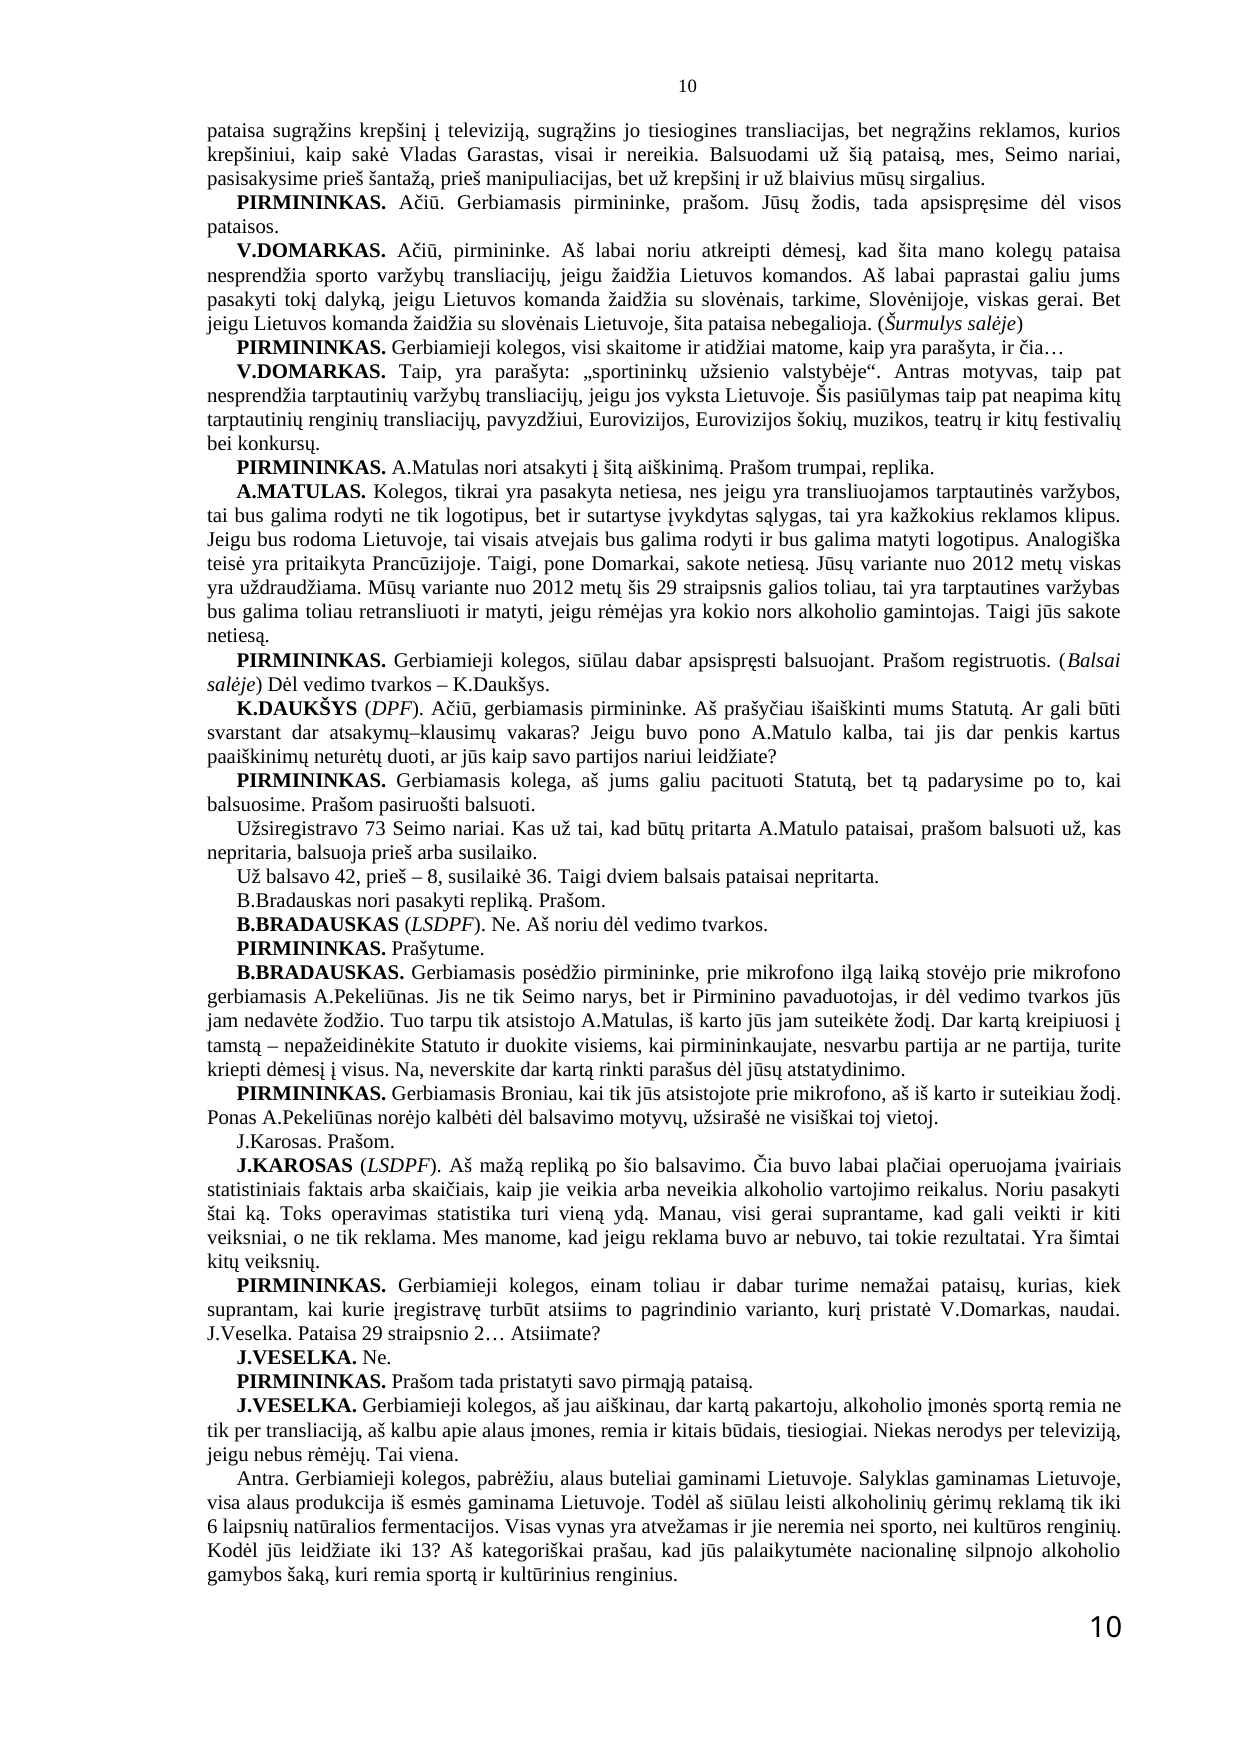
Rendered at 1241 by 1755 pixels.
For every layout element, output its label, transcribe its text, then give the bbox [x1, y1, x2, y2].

text Užsiregistravo 73 Seimo nariai. Kas už tai, kad būtų pritarta A.Matulo pataisai, prašom balsuoti už, kas nepritaria, balsuoja prieš arba susilaiko. [207, 816, 1122, 864]
text K.DAUKŠYS (DPF). Ačiū, gerbiamasis pirmininke. Aš prašyčiau išaiškinti mums Statutą. Ar gali būti svarstant dar atsakymų–klausimų vakaras? Jeigu buvo pono A.Matulo kalba, tai jis dar penkis kartus paaiškinimų neturėtų duoti, ar jūs kaip savo partijos nariui leidžiate? [207, 696, 1122, 768]
text PIRMININKAS. Prašytume. [207, 936, 1122, 960]
text J.VESELKA. Ne. [207, 1345, 1122, 1369]
text Antra. Gerbiamieji kolegos, pabrėžiu, alaus buteliai gaminami Lietuvoje. Salyklas gaminamas Lietuvoje, visa alaus produkcija iš esmės gaminama Lietuvoje. Todėl aš siūlau leisti alkoholinių gėrimų reklamą tik iki 6 laipsnių natūralios fermentacijos. Visas vynas yra atvežamas ir jie neremia nei sporto, nei kultūros renginių. Kodėl jūs leidžiate iki 13? Aš kategoriškai prašau, kad jūs palaikytumėte nacionalinę silpnojo alkoholio gamybos šaką, kuri remia sportą ir kultūrinius renginius. [207, 1466, 1122, 1586]
text PIRMININKAS. Gerbiamasis kolega, aš jums galiu pacituoti Statutą, bet tą padarysime po to, kai balsuosime. Prašom pasiruošti balsuoti. [207, 768, 1122, 816]
text J.Karosas. Prašom. [207, 1129, 1122, 1153]
text PIRMININKAS. A.Matulas nori atsakyti į šitą aiškinimą. Prašom trumpai, replika. [207, 455, 1122, 479]
text V.DOMARKAS. Taip, yra parašyta: „sportininkų užsienio valstybėje“. Antras motyvas, taip pat nesprendžia tarptautinių varžybų transliacijų, jeigu jos vyksta Lietuvoje. Šis pasiūlymas taip pat neapima kitų tarptautinių renginių transliacijų, pavyzdžiui, Eurovizijos, Eurovizijos šokių, muzikos, teatrų ir kitų festivalių bei konkursų. [207, 359, 1122, 455]
text B.BRADAUSKAS (LSDPF). Ne. Aš noriu dėl vedimo tvarkos. [207, 912, 1122, 936]
text J.VESELKA. Gerbiamieji kolegos, aš jau aiškinau, dar kartą pakartoju, alkoholio įmonės sportą remia ne tik per transliaciją, aš kalbu apie alaus įmones, remia ir kitais būdais, tiesiogiai. Niekas nerodys per televiziją, jeigu nebus rėmėjų. Tai viena. [207, 1393, 1122, 1466]
text PIRMININKAS. Gerbiamieji kolegos, siūlau dabar apsispręsti balsuojant. Prašom registruotis. (Balsai salėje) Dėl vedimo tvarkos – K.Daukšys. [207, 647, 1122, 696]
text PIRMININKAS. Gerbiamieji kolegos, visi skaitome ir atidžiai matome, kaip yra parašyta, ir čia… [207, 335, 1122, 359]
text B.Bradauskas nori pasakyti repliką. Prašom. [207, 888, 1122, 912]
text V.DOMARKAS. Ačiū, pirmininke. Aš labai noriu atkreipti dėmesį, kad šita mano kolegų pataisa nesprendžia sporto varžybų transliacijų, jeigu žaidžia Lietuvos komandos. Aš labai paprastai galiu jums pasakyti tokį dalyką, jeigu Lietuvos komanda žaidžia su slovėnais, tarkime, Slovėnijoje, viskas gerai. Bet jeigu Lietuvos komanda žaidžia su slovėnais Lietuvoje, šita pataisa nebegalioja. (Šurmulys salėje) [207, 238, 1122, 335]
text Už balsavo 42, prieš – 8, susilaikė 36. Taigi dviem balsais pataisai nepritarta. [207, 864, 1122, 888]
text B.BRADAUSKAS. Gerbiamasis posėdžio pirmininke, prie mikrofono ilgą laiką stovėjo prie mikrofono gerbiamasis A.Pekeliūnas. Jis ne tik Seimo narys, bet ir Pirminino pavaduotojas, ir dėl vedimo tvarkos jūs jam nedavėte žodžio. Tuo tarpu tik atsistojo A.Matulas, iš karto jūs jam suteikėte žodį. Dar kartą kreipiuosi į tamstą – nepažeidinėkite Statuto ir duokite visiems, kai pirmininkaujate, nesvarbu partija ar ne partija, turite kriepti dėmesį į visus. Na, neverskite dar kartą rinkti parašus dėl jūsų atstatydinimo. [207, 960, 1122, 1081]
text PIRMININKAS. Gerbiamasis Broniau, kai tik jūs atsistojote prie mikrofono, aš iš karto ir suteikiau žodį. Ponas A.Pekeliūnas norėjo kalbėti dėl balsavimo motyvų, užsirašė ne visiškai toj vietoj. [207, 1081, 1122, 1129]
text PIRMININKAS. Ačiū. Gerbiamasis pirmininke, prašom. Jūsų žodis, tada apsispręsime dėl visos pataisos. [207, 190, 1122, 238]
text PIRMININKAS. Prašom tada pristatyti savo pirmąją pataisą. [207, 1369, 1122, 1393]
text A.MATULAS. Kolegos, tikrai yra pasakyta netiesa, nes jeigu yra transliuojamos tarptautinės varžybos, tai bus galima rodyti ne tik logotipus, bet ir sutartyse įvykdytas sąlygas, tai yra kažkokius reklamos klipus. Jeigu bus rodoma Lietuvoje, tai visais atvejais bus galima rodyti ir bus galima matyti logotipus. Analogiška teisė yra pritaikyta Prancūzijoje. Taigi, pone Domarkai, sakote netiesą. Jūsų variante nuo 2012 metų viskas yra uždraudžiama. Mūsų variante nuo 2012 metų šis 29 straipsnis galios toliau, tai yra tarptautines varžybas bus galima toliau retransliuoti ir matyti, jeigu rėmėjas yra kokio nors alkoholio gamintojas. Taigi jūs sakote netiesą. [207, 479, 1122, 647]
text pataisa sugrąžins krepšinį į televiziją, sugrąžins jo tiesiogines transliacijas, bet negrąžins reklamos, kurios krepšiniui, kaip sakė Vladas Garastas, visai ir nereikia. Balsuodami už šią pataisą, mes, Seimo nariai, pasisakysime prieš šantažą, prieš manipuliacijas, bet už krepšinį ir už blaivius mūsų sirgalius. [207, 118, 1122, 190]
text PIRMININKAS. Gerbiamieji kolegos, einam toliau ir dabar turime nemažai pataisų, kurias, kiek suprantam, kai kurie įregistravę turbūt atsiims to pagrindinio varianto, kurį pristatė V.Domarkas, naudai. J.Veselka. Pataisa 29 straipsnio 2… Atsiimate? [207, 1273, 1122, 1345]
text J.KAROSAS (LSDPF). Aš mažą repliką po šio balsavimo. Čia buvo labai plačiai operuojama įvairiais statistiniais faktais arba skaičiais, kaip jie veikia arba neveikia alkoholio vartojimo reikalus. Noriu pasakyti štai ką. Toks operavimas statistika turi vieną ydą. Manau, visi gerai suprantame, kad gali veikti ir kiti veiksniai, o ne tik reklama. Mes manome, kad jeigu reklama buvo ar nebuvo, tai tokie rezultatai. Yra šimtai kitų veiksnių. [207, 1153, 1122, 1273]
